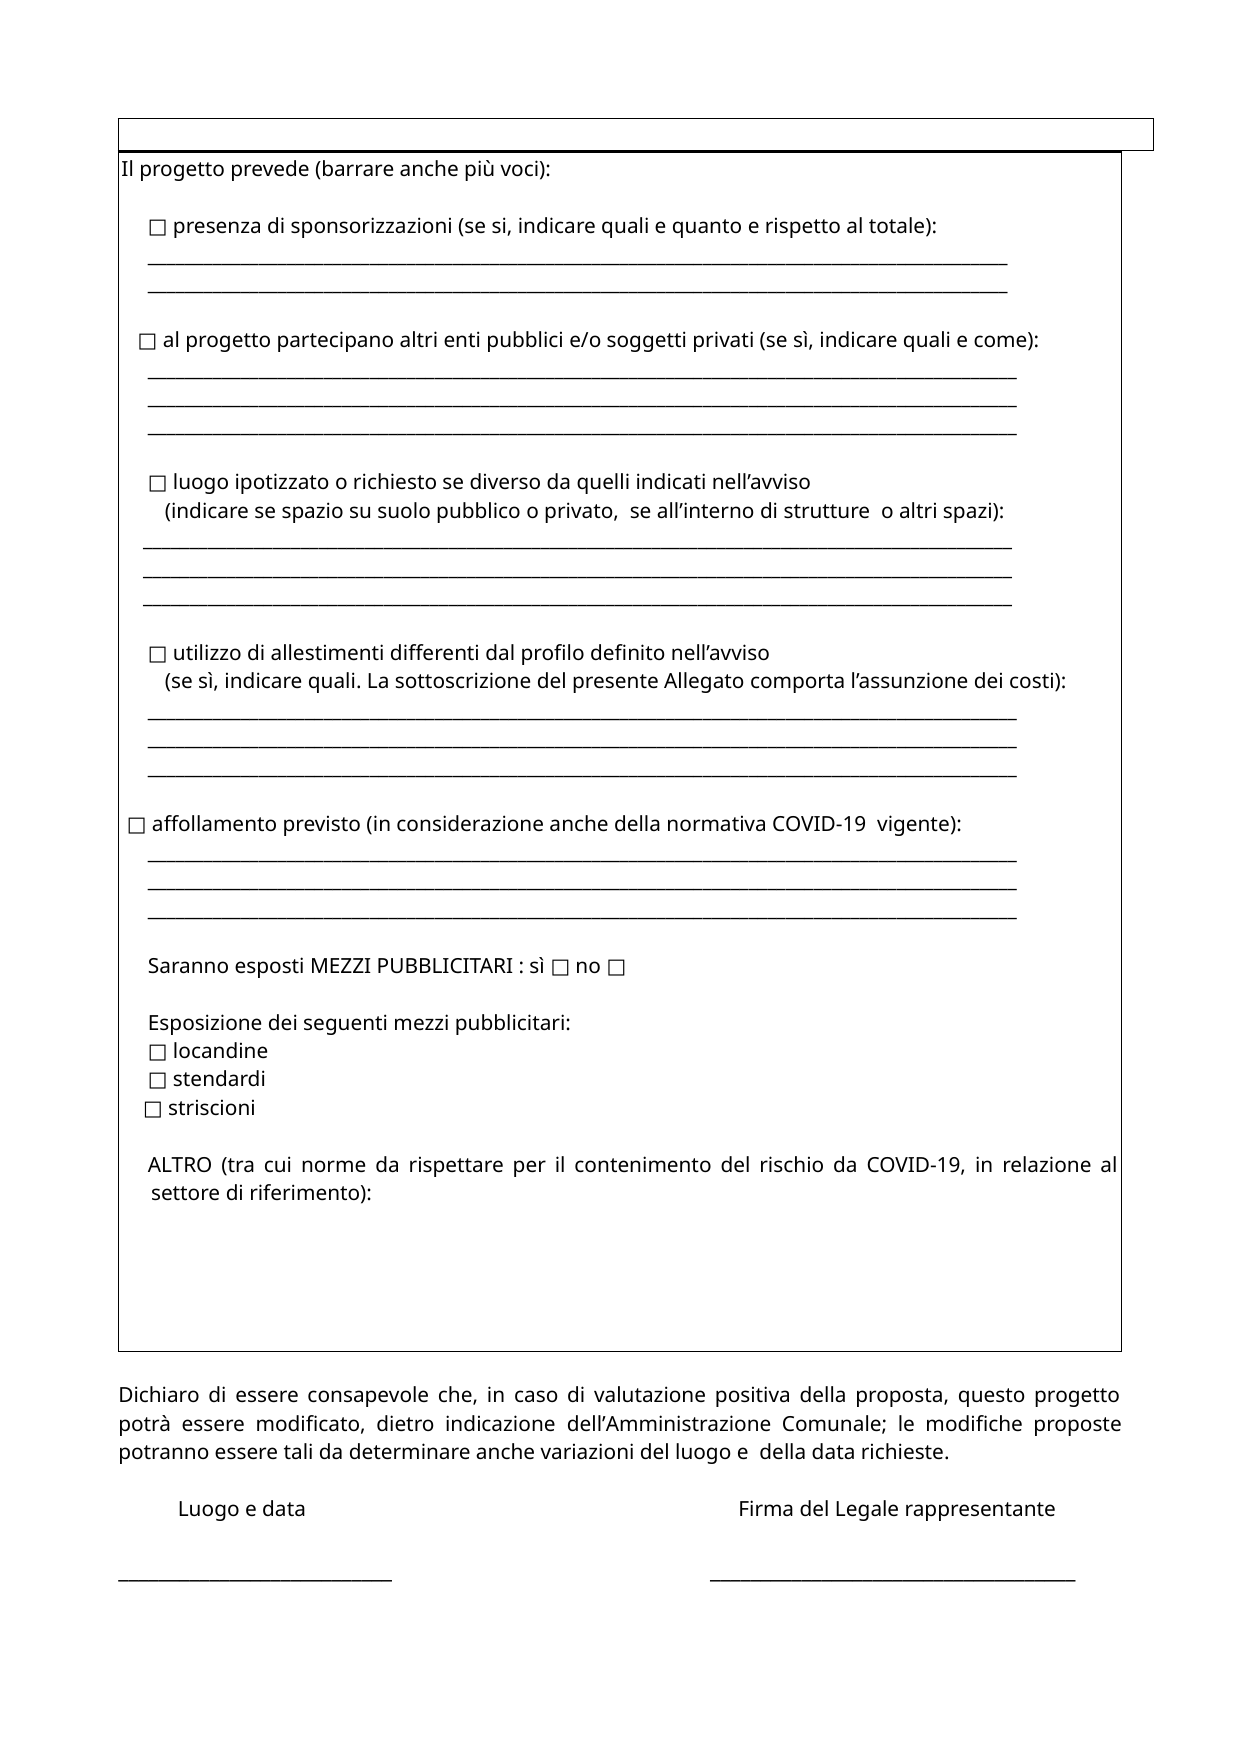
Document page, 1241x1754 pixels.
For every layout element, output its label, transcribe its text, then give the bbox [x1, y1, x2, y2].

text _____________________________________________________________________________________________ [119, 237, 1121, 265]
text ______________________________________________________________________________________________ [119, 549, 1121, 578]
text _____________________________________________________________________________________________ [119, 265, 1121, 297]
text □ luogo ipotizzato o richiesto se diverso da quelli indicati nell’avviso [119, 464, 1121, 493]
text (se sì, indicare quali. La sottoscrizione del presente Allegato comporta l’assunzione dei costi): [119, 663, 1121, 692]
text □ stendardi [119, 1061, 1121, 1090]
text □ utilizzo di allestimenti differenti dal profilo definito nell’avviso [119, 635, 1121, 663]
text □ presenza di sponsorizzazioni (se si, indicare quali e quanto e rispetto al totale): [119, 208, 1121, 237]
text ______________________________________________________________________________________________ [119, 720, 1121, 749]
text ___________________________ ____________________________________ [118, 1554, 1122, 1585]
text Luogo e data Firma del Legale rappresentante [118, 1494, 1122, 1523]
text □ locandine [119, 1033, 1121, 1061]
text ______________________________________________________________________________________________ [119, 834, 1121, 862]
text □ affollamento previsto (in considerazione anche della normativa COVID-19 vigente): [119, 806, 1121, 834]
text ______________________________________________________________________________________________ [119, 862, 1121, 891]
text Esposizione dei seguenti mezzi pubblicitari: [119, 1004, 1121, 1033]
text ______________________________________________________________________________________________ [119, 749, 1121, 780]
text ______________________________________________________________________________________________ [119, 692, 1121, 720]
text ______________________________________________________________________________________________ [119, 891, 1121, 922]
text Saranno esposti MEZZI PUBBLICITARI : sì □ no □ [119, 948, 1121, 979]
text (indicare se spazio su suolo pubblico o privato, se all’interno di strutture o altri spazi): [119, 493, 1121, 521]
text ALTRO (tra cui norme da rispettare per il contenimento del rischio da COVID-19, in relazione al settore di riferimento): [119, 1147, 1121, 1207]
text ______________________________________________________________________________________________ [119, 351, 1121, 379]
text ______________________________________________________________________________________________ [119, 379, 1121, 407]
text □ al progetto partecipano altri enti pubblici e/o soggetti privati (se sì, indicare quali e come): [119, 322, 1121, 351]
text ______________________________________________________________________________________________ [119, 407, 1121, 439]
text Dichiaro di essere consapevole che, in caso di valutazione positiva della proposta, questo progetto potrà essere modificato, dietro indicazione dell’Amministrazione Comunale; le modifiche proposte potranno essere tali da determinare anche variazioni del luogo e della data richieste. [118, 1381, 1122, 1466]
text ______________________________________________________________________________________________ [119, 521, 1121, 549]
text □ striscioni [119, 1090, 1121, 1121]
text ______________________________________________________________________________________________ [119, 578, 1121, 609]
table_cell [119, 119, 1153, 150]
text Il progetto prevede (barrare anche più voci): [119, 153, 1121, 183]
